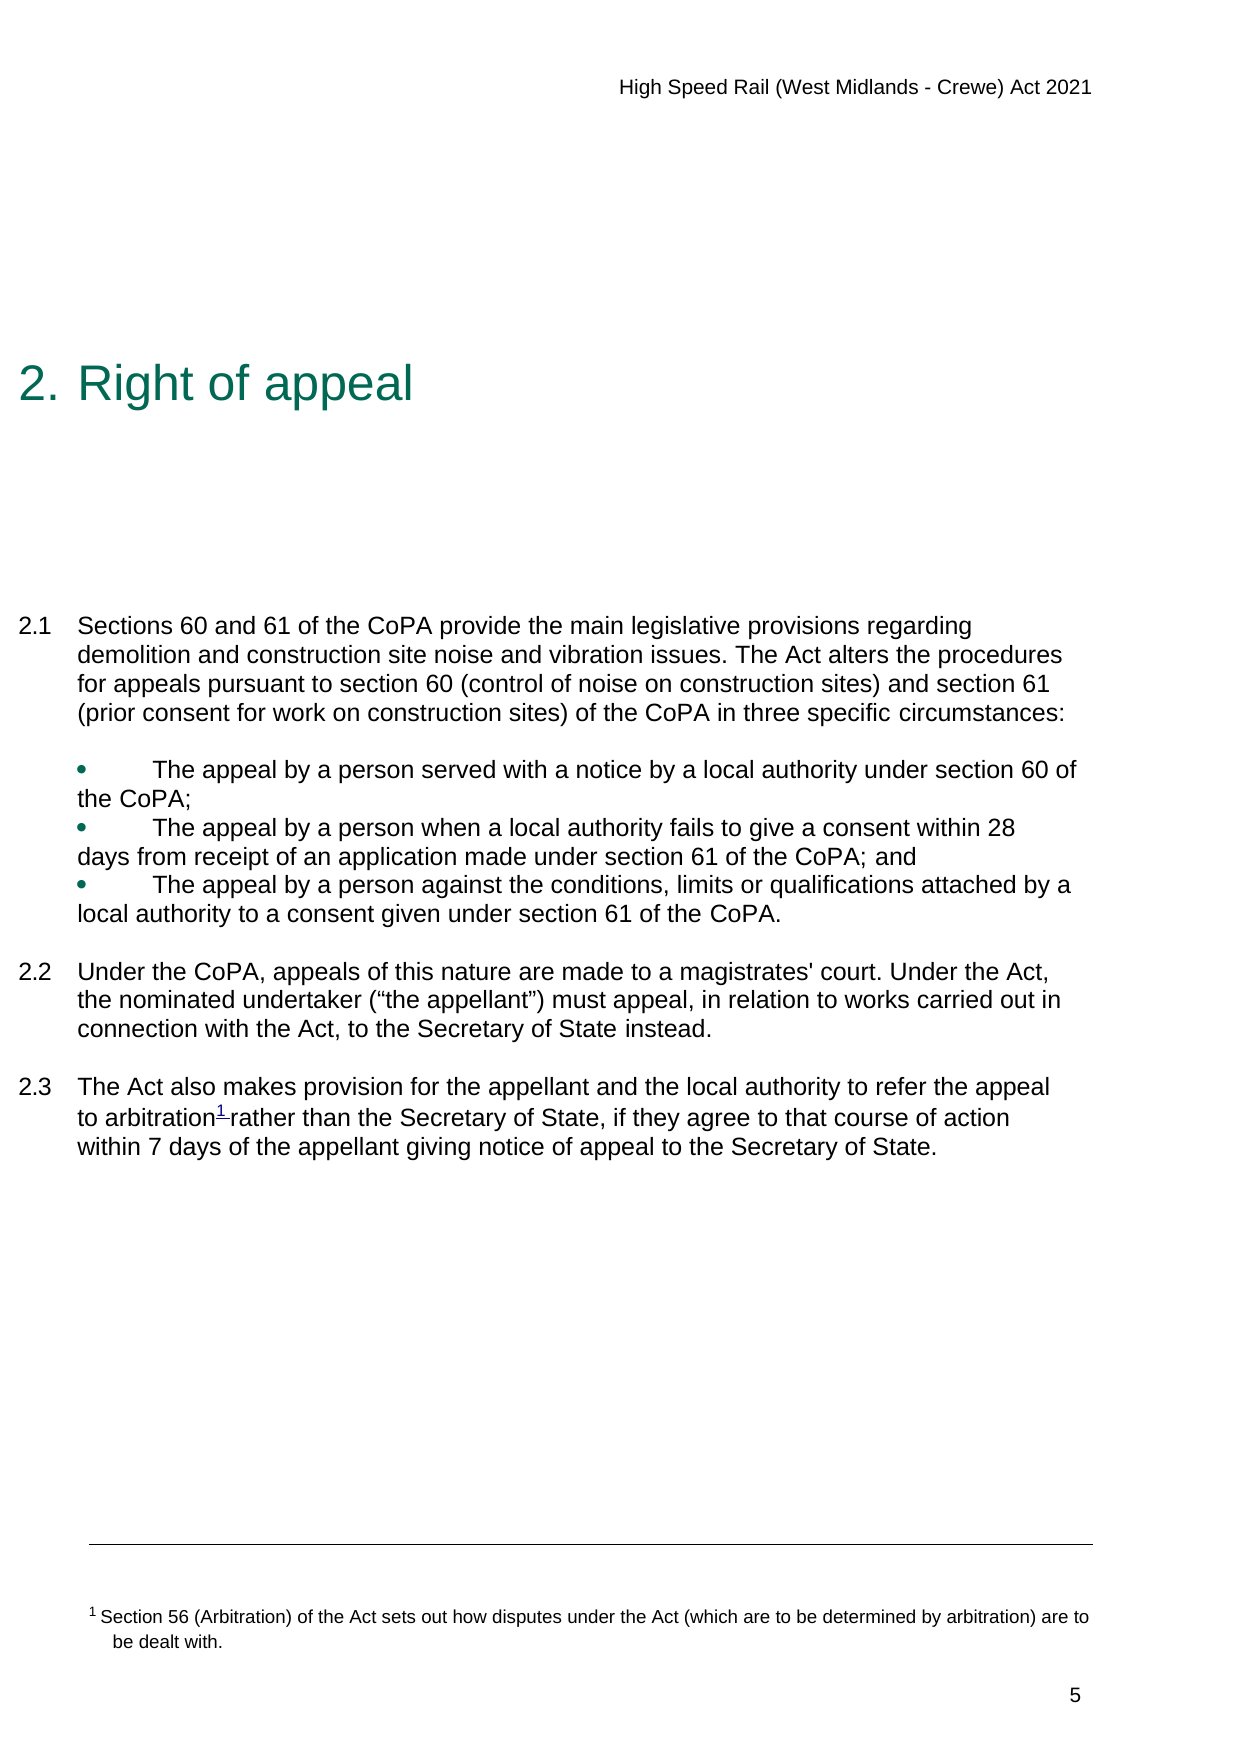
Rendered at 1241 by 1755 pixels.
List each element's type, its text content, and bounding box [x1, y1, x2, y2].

list The appeal by a person served with a notice by a local authority under section 60 of the CoPA; [77, 755, 1084, 813]
list Under the CoPA, appeals of this nature are made to a magistrates' court. Under the Act, the nominated undertaker (“the appellant”) must appeal, in relation to works carried out in connection with the Act, to the Secretary of State instead. [18, 957, 1079, 1043]
list The Act also makes provision for the appellant and the local authority to refer the appeal to arbitration1 rather than the Secretary of State, if they agree to that course of action within 7 days of the appellant giving notice of appeal to the Secretary of State. [18, 1072, 1066, 1160]
text 1 Section 56 (Arbitration) of the Act sets out how disputes under the Act (which are to be determined by arbitration) are to be dealt with. [89, 1603, 1108, 1652]
subtitle Right of appeal [18, 354, 1163, 411]
list The appeal by a person against the conditions, limits or qualifications attached by a local authority to a consent given under section 61 of the CoPA. [77, 870, 1086, 928]
list Sections 60 and 61 of the CoPA provide the main legislative provisions regarding demolition and construction site noise and vibration issues. The Act alters the procedures for appeals pursuant to section 60 (control of noise on construction sites) and section 61 (prior consent for work on construction sites) of the CoPA in three specific circumstances: [18, 611, 1085, 727]
list The appeal by a person when a local authority fails to give a consent within 28 days from receipt of an application made under section 61 of the CoPA; and [77, 813, 1051, 870]
